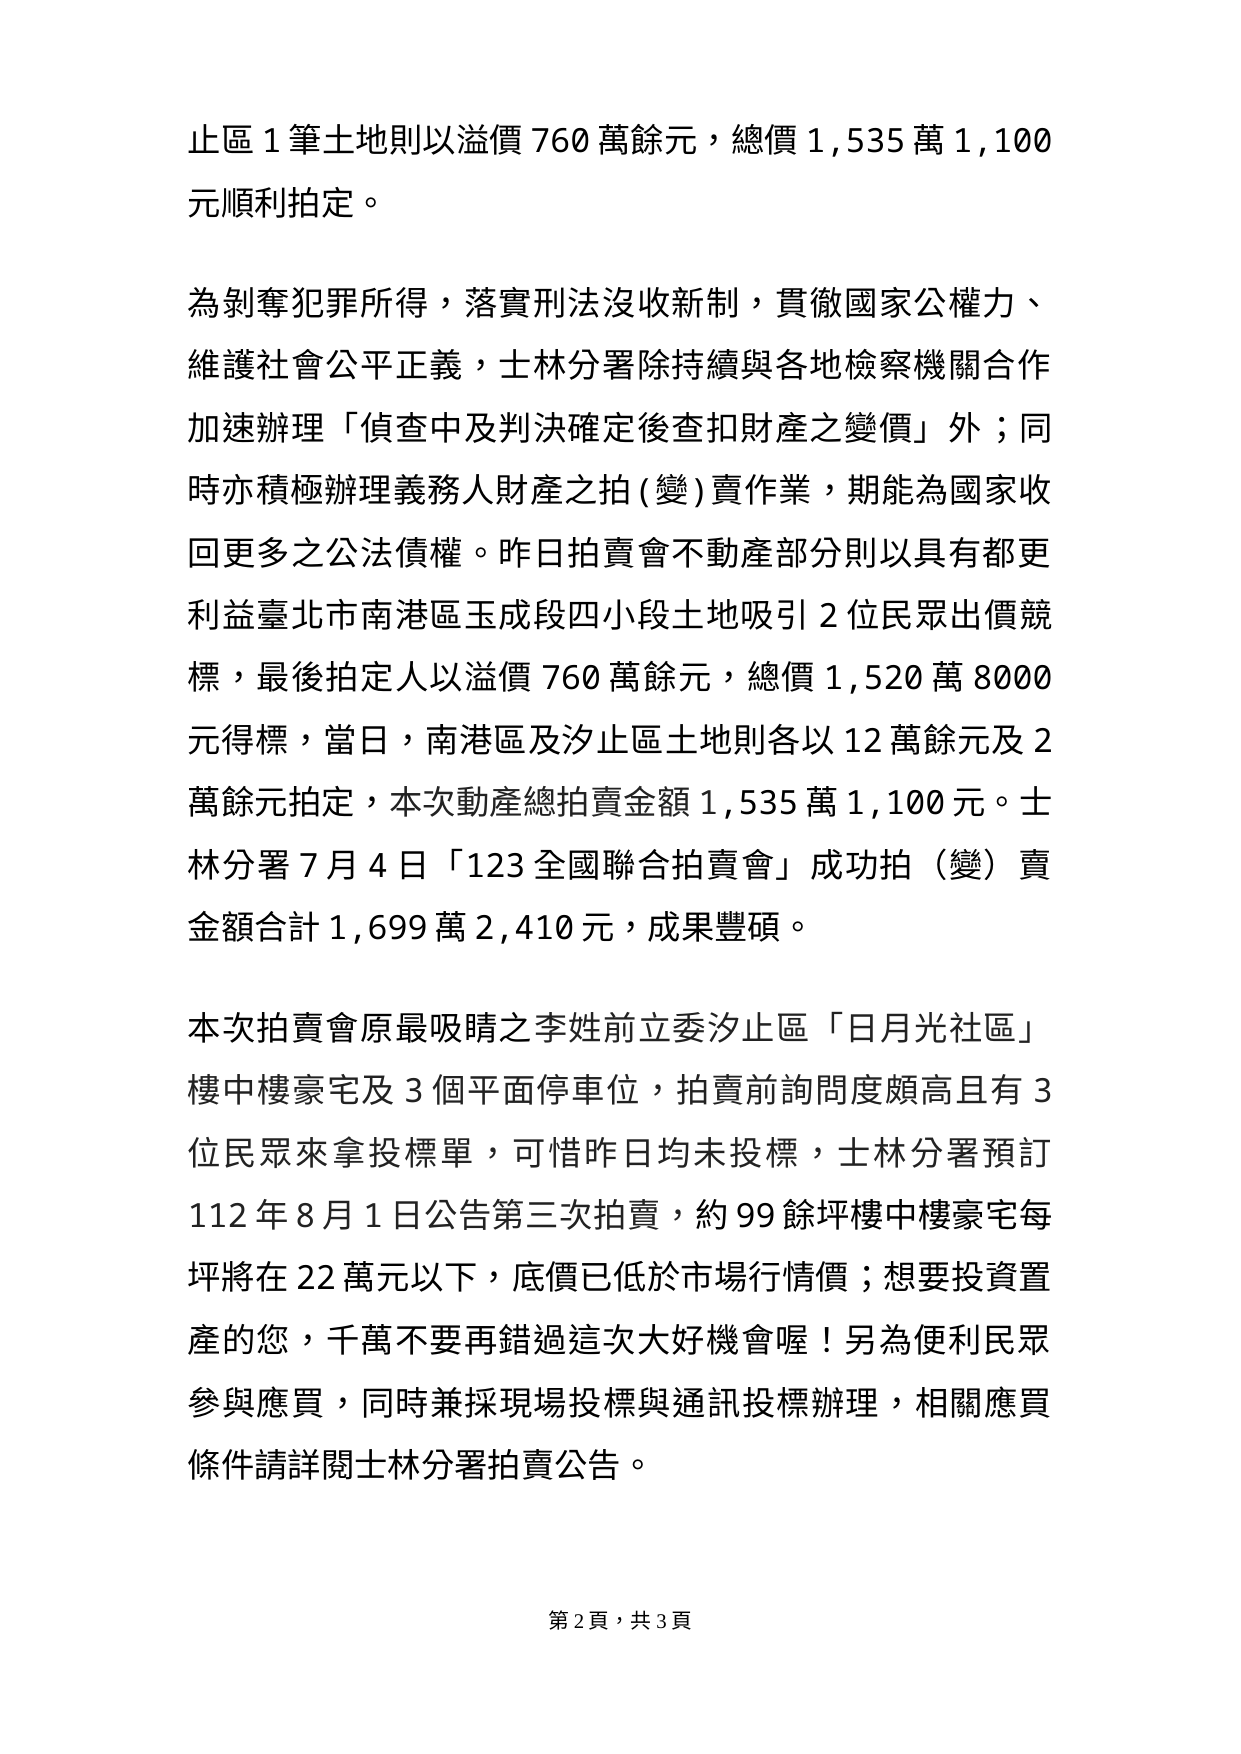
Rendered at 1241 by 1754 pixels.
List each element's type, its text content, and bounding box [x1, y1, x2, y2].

text 本次拍賣會原最吸睛之李姓前立委汐止區「日月光社區」樓中樓豪宅及3個平面停車位，拍賣前詢問度頗高且有3位民眾來拿投標單，可惜昨日均未投標，士林分署預訂112年8月1日公告第三次拍賣，約99餘坪樓中樓豪宅每坪將在22萬元以下，底價已低於市場行情價；想要投資置產的您，千萬不要再錯過這次大好機會喔！另為便利民眾參與應買，同時兼採現場投標與通訊投標辦理，相關應買條件請詳閱士林分署拍賣公告。 [187, 984, 1053, 1484]
text 止區1筆土地則以溢價760萬餘元，總價1,535萬1,100元順利拍定。 [187, 96, 1053, 221]
text 為剝奪犯罪所得，落實刑法沒收新制，貫徹國家公權力、維護社會公平正義，士林分署除持續與各地檢察機關合作，加速辦理「偵查中及判決確定後查扣財產之變價」外；同時亦積極辦理義務人財產之拍(變)賣作業，期能為國家收回更多之公法債權。昨日拍賣會不動產部分則以具有都更利益臺北市南港區玉成段四小段土地吸引2位民眾出價競標，最後拍定人以溢價760萬餘元，總價1,520萬8000元得標，當日，南港區及汐止區土地則各以12萬餘元及2萬餘元拍定，本次動產總拍賣金額1,535萬1,100元。士林分署7月4日「123全國聯合拍賣會」成功拍（變）賣金額合計1,699萬2,410元，成果豐碩。 [187, 259, 1053, 946]
